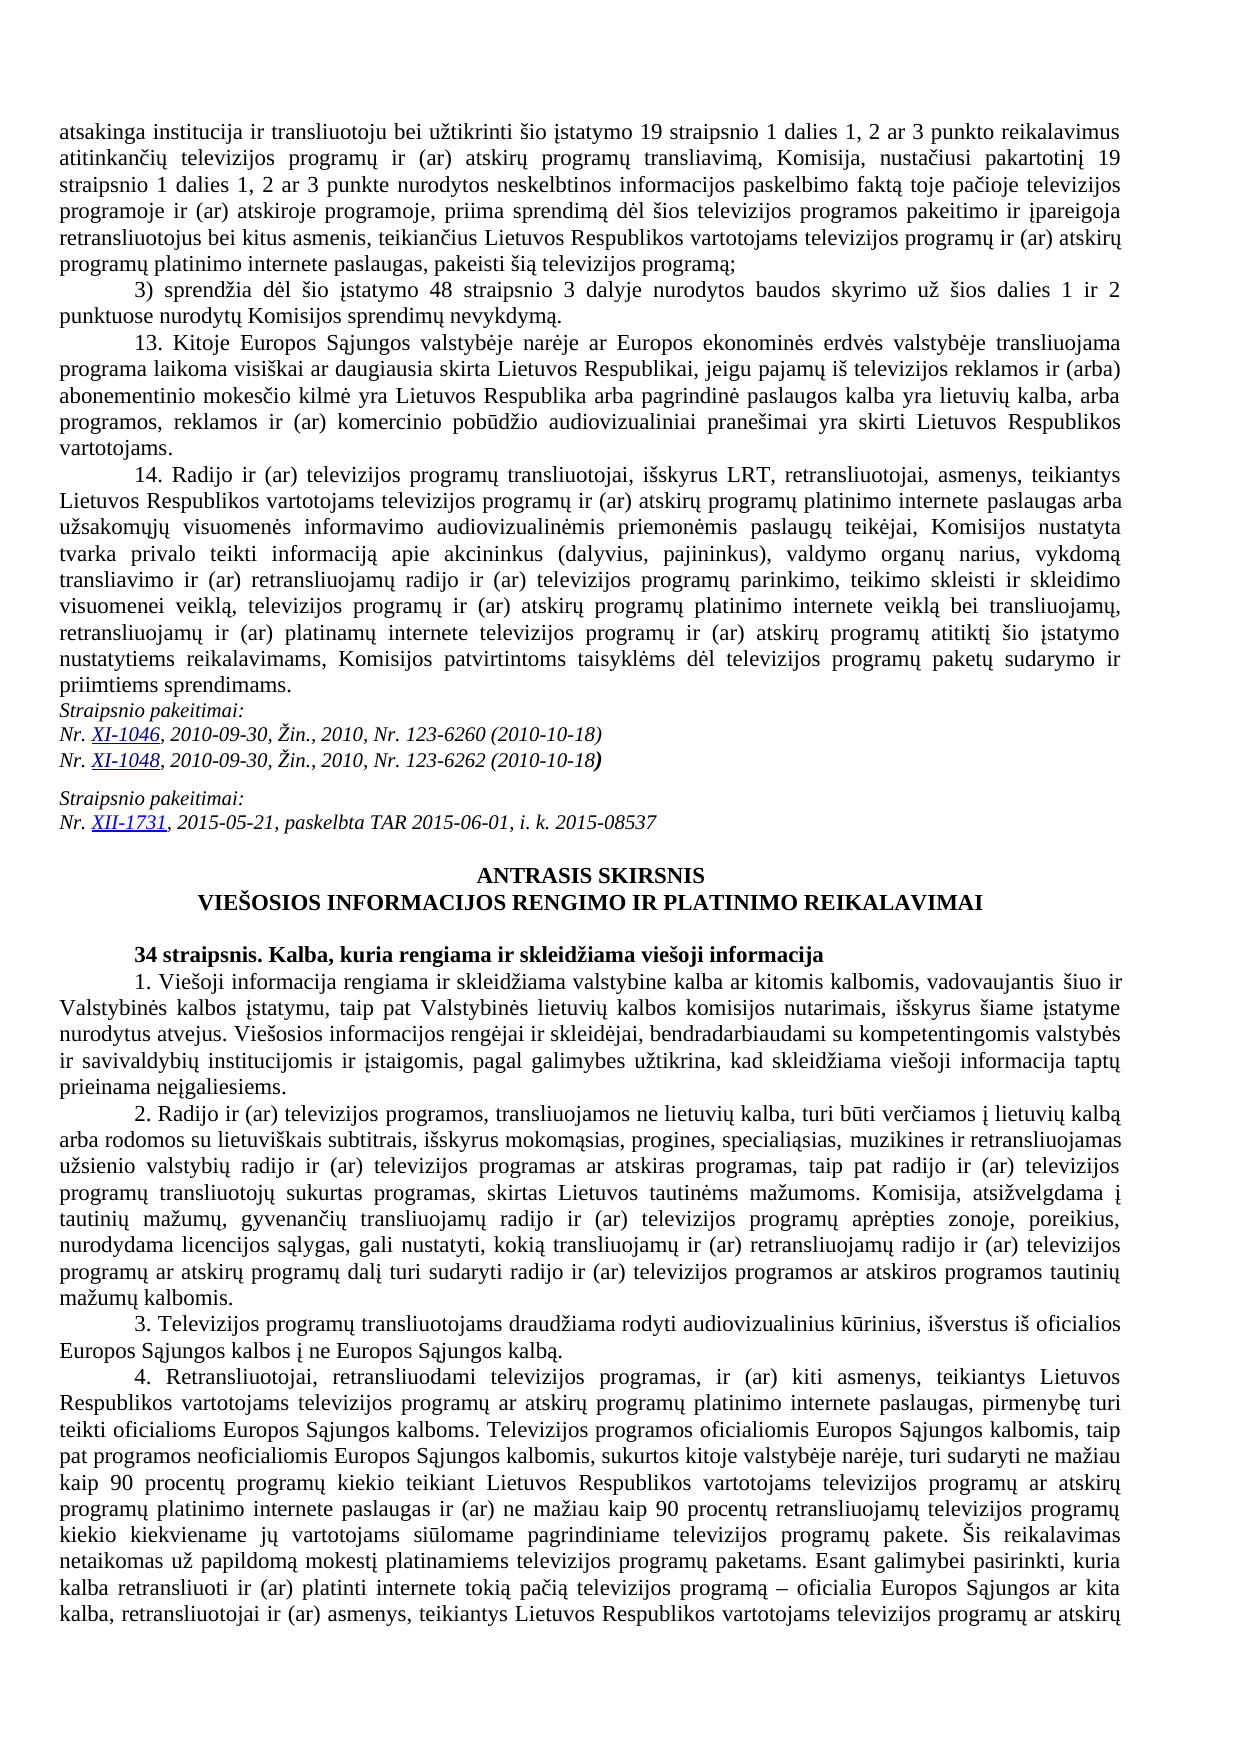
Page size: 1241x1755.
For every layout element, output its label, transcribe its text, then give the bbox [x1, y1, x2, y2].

text Nr. XI-1046, 2010-09-30, Žin., 2010, Nr. 123-6260 (2010-10-18) [59, 722, 1122, 746]
text 1. Viešoji informacija rengiama ir skleidžiama valstybine kalba ar kitomis kalbomis, vadovaujantis šiuo ir Valstybinės kalbos įstatymu, taip pat Valstybinės lietuvių kalbos komisijos nutarimais, išskyrus šiame įstatyme nurodytus atvejus. Viešosios informacijos rengėjai ir skleidėjai, bendradarbiaudami su kompetentingomis valstybės ir savivaldybių institucijomis ir įstaigomis, pagal galimybes užtikrina, kad skleidžiama viešoji informacija taptų prieinama neįgaliesiems. [59, 968, 1122, 1099]
text Straipsnio pakeitimai: [59, 698, 1122, 722]
text atsakinga institucija ir transliuotoju bei užtikrinti šio įstatymo 19 straipsnio 1 dalies 1, 2 ar 3 punkto reikalavimus atitinkančių televizijos programų ir (ar) atskirų programų transliavimą, Komisija, nustačiusi pakartotinį 19 straipsnio 1 dalies 1, 2 ar 3 punkte nurodytos neskelbtinos informacijos paskelbimo faktą toje pačioje televizijos programoje ir (ar) atskiroje programoje, priima sprendimą dėl šios televizijos programos pakeitimo ir įpareigoja retransliuotojus bei kitus asmenis, teikiančius Lietuvos Respublikos vartotojams televizijos programų ir (ar) atskirų programų platinimo internete paslaugas, pakeisti šią televizijos programą; [59, 118, 1122, 276]
text 2. Radijo ir (ar) televizijos programos, transliuojamos ne lietuvių kalba, turi būti verčiamos į lietuvių kalbą arba rodomos su lietuviškais subtitrais, išskyrus mokomąsias, progines, specialiąsias, muzikines ir retransliuojamas užsienio valstybių radijo ir (ar) televizijos programas ar atskiras programas, taip pat radijo ir (ar) televizijos programų transliuotojų sukurtas programas, skirtas Lietuvos tautinėms mažumoms. Komisija, atsižvelgdama į tautinių mažumų, gyvenančių transliuojamų radijo ir (ar) televizijos programų aprėpties zonoje, poreikius, nurodydama licencijos sąlygas, gali nustatyti, kokią transliuojamų ir (ar) retransliuojamų radijo ir (ar) televizijos programų ar atskirų programų dalį turi sudaryti radijo ir (ar) televizijos programos ar atskiros programos tautinių mažumų kalbomis. [59, 1099, 1122, 1310]
text Nr. XII-1731, 2015-05-21, paskelbta TAR 2015-06-01, i. k. 2015-08537 [59, 809, 1122, 834]
text 3) sprendžia dėl šio įstatymo 48 straipsnio 3 dalyje nurodytos baudos skyrimo už šios dalies 1 ir 2 punktuose nurodytų Komisijos sprendimų nevykdymą. [59, 276, 1122, 329]
text 3. Televizijos programų transliuotojams draudžiama rodyti audiovizualinius kūrinius, išverstus iš oficialios Europos Sąjungos kalbos į ne Europos Sąjungos kalbą. [59, 1310, 1122, 1363]
text Straipsnio pakeitimai: [59, 786, 1122, 809]
text 4. Retransliuotojai, retransliuodami televizijos programas, ir (ar) kiti asmenys, teikiantys Lietuvos Respublikos vartotojams televizijos programų ar atskirų programų platinimo internete paslaugas, pirmenybę turi teikti oficialioms Europos Sąjungos kalboms. Televizijos programos oficialiomis Europos Sąjungos kalbomis, taip pat programos neoficialiomis Europos Sąjungos kalbomis, sukurtos kitoje valstybėje narėje, turi sudaryti ne mažiau kaip 90 procentų programų kiekio teikiant Lietuvos Respublikos vartotojams televizijos programų ar atskirų programų platinimo internete paslaugas ir (ar) ne mažiau kaip 90 procentų retransliuojamų televizijos programų kiekio kiekviename jų vartotojams siūlomame pagrindiniame televizijos programų pakete. Šis reikalavimas netaikomas už papildomą mokestį platinamiems televizijos programų paketams. Esant galimybei pasirinkti, kuria kalba retransliuoti ir (ar) platinti internete tokią pačią televizijos programą – oficialia Europos Sąjungos ar kita kalba, retransliuotojai ir (ar) asmenys, teikiantys Lietuvos Respublikos vartotojams televizijos programų ar atskirų [59, 1363, 1122, 1627]
text Nr. XI-1048, 2010-09-30, Žin., 2010, Nr. 123-6262 (2010-10-18) [59, 746, 1122, 772]
text Antrasis skirsnis [59, 862, 1122, 889]
text 13. Kitoje Europos Sąjungos valstybėje narėje ar Europos ekonominės erdvės valstybėje transliuojama programa laikoma visiškai ar daugiausia skirta Lietuvos Respublikai, jeigu pajamų iš televizijos reklamos ir (arba) abonementinio mokesčio kilmė yra Lietuvos Respublika arba pagrindinė paslaugos kalba yra lietuvių kalba, arba programos, reklamos ir (ar) komercinio pobūdžio audiovizualiniai pranešimai yra skirti Lietuvos Respublikos vartotojams. [59, 329, 1122, 461]
text viešosios informacijos rengimo ir platinimo Reikalavimai [59, 889, 1122, 915]
text 14. Radijo ir (ar) televizijos programų transliuotojai, išskyrus LRT, retransliuotojai, asmenys, teikiantys Lietuvos Respublikos vartotojams televizijos programų ir (ar) atskirų programų platinimo internete paslaugas arba užsakomųjų visuomenės informavimo audiovizualinėmis priemonėmis paslaugų teikėjai, Komisijos nustatyta tvarka privalo teikti informaciją apie akcininkus (dalyvius, pajininkus), valdymo organų narius, vykdomą transliavimo ir (ar) retransliuojamų radijo ir (ar) televizijos programų parinkimo, teikimo skleisti ir skleidimo visuomenei veiklą, televizijos programų ir (ar) atskirų programų platinimo internete veiklą bei transliuojamų, retransliuojamų ir (ar) platinamų internete televizijos programų ir (ar) atskirų programų atitiktį šio įstatymo nustatytiems reikalavimams, Komisijos patvirtintoms taisyklėms dėl televizijos programų paketų sudarymo ir priimtiems sprendimams. [59, 461, 1122, 698]
text 34 straipsnis. Kalba, kuria rengiama ir skleidžiama viešoji informacija [59, 941, 1122, 968]
